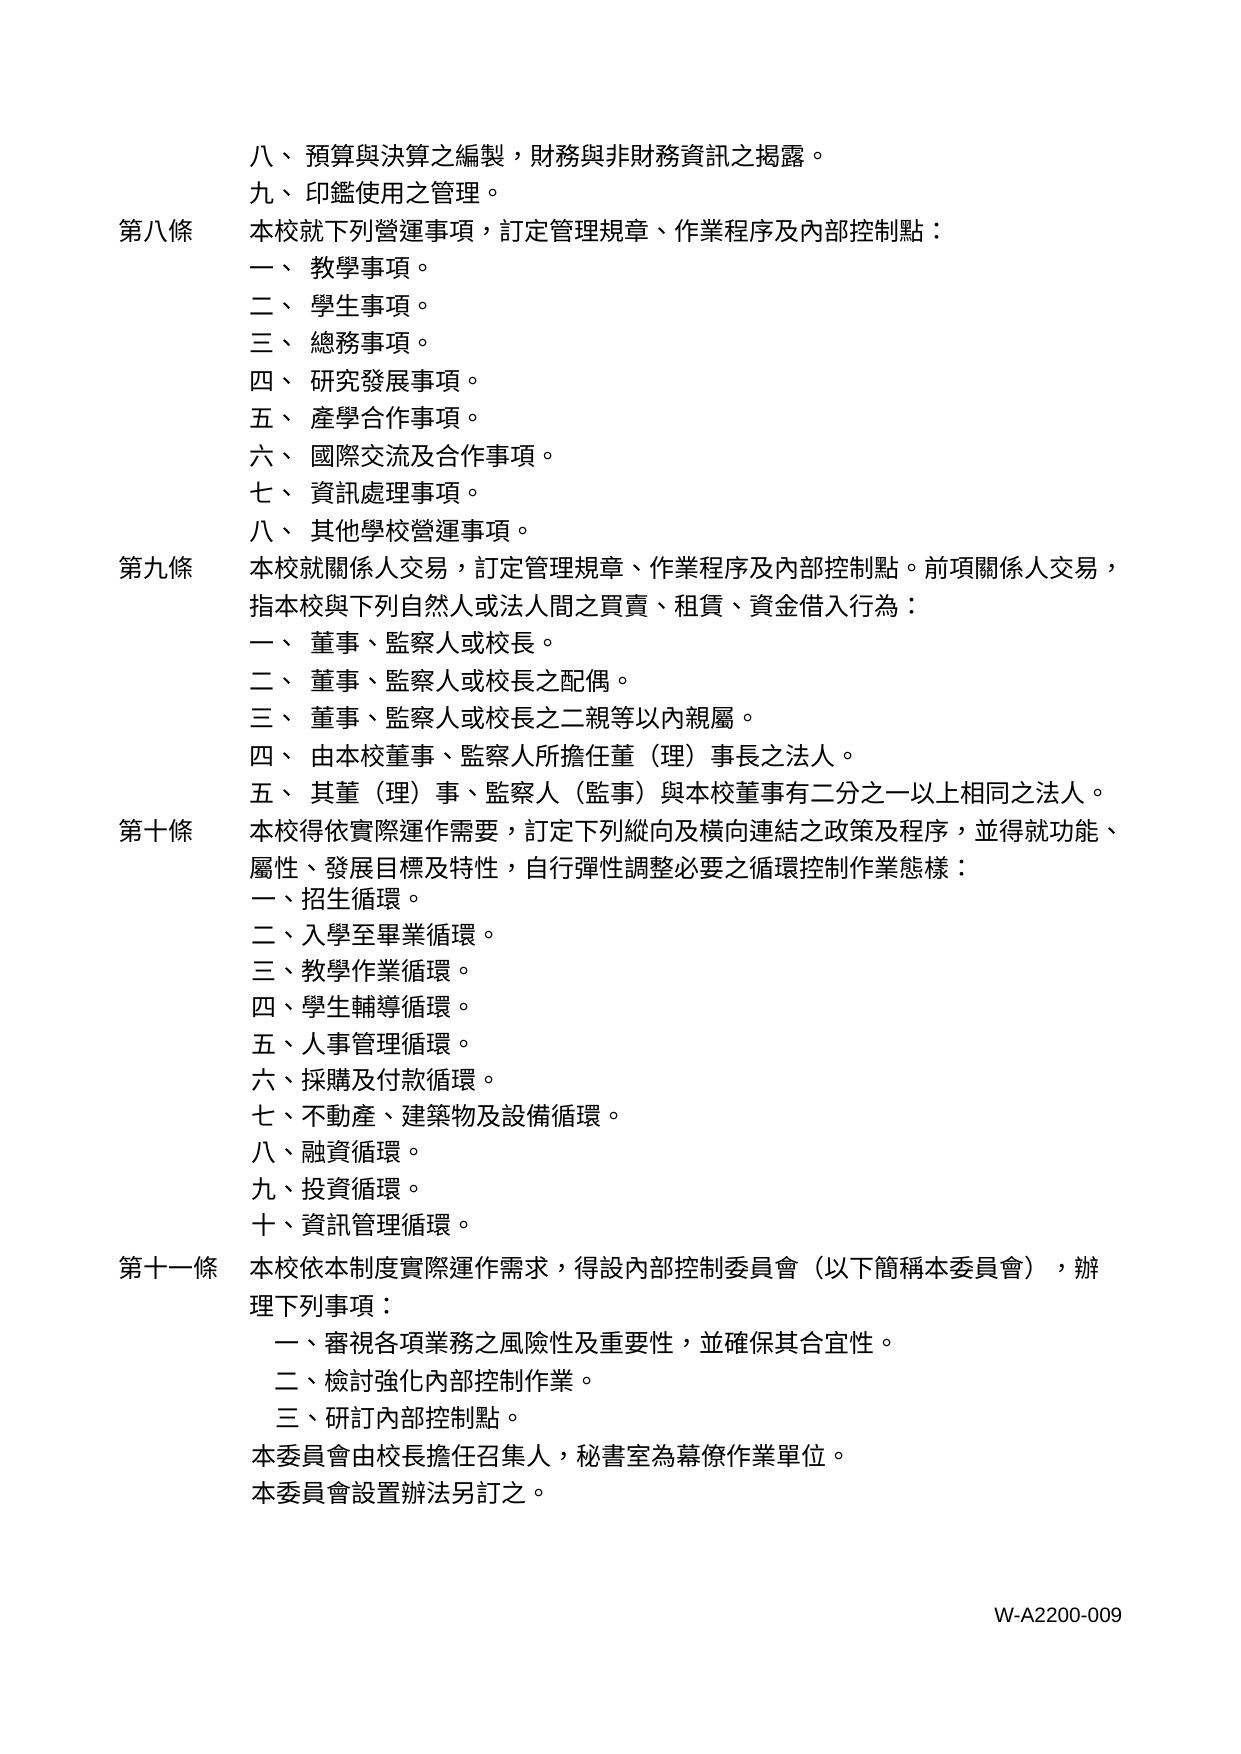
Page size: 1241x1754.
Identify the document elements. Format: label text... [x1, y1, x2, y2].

list 其他學校營運事項。 [249, 504, 1122, 542]
list 一、招生循環。 [168, 879, 1122, 915]
list 董事、監察人或校長。 [249, 617, 1122, 654]
list 七、不動產、建築物及設備循環。 [168, 1097, 1122, 1133]
list 本校得依實際運作需要，訂定下列縱向及橫向連結之政策及程序，並得就功能、屬性、發展目標及特性，自行彈性調整必要之循環控制作業態樣： [118, 804, 1122, 879]
text 三、研訂內部控制點。 [249, 1392, 1122, 1429]
list 董事、監察人或校長之配偶。 [249, 654, 1122, 692]
list 國際交流及合作事項。 [249, 429, 1122, 467]
text 一、審視各項業務之風險性及重要性，並確保其合宜性。 [118, 1317, 1122, 1354]
list 教學事項。 [249, 242, 1122, 279]
list 本校依本制度實際運作需求，得設內部控制委員會（以下簡稱本委員會），辦理下列事項： [118, 1242, 1122, 1317]
text 二、檢討強化內部控制作業。 [118, 1354, 1122, 1392]
list 資訊處理事項。 [249, 467, 1122, 504]
list 其董（理）事、監察人（監事）與本校董事有二分之一以上相同之法人。 [249, 767, 1122, 804]
list 研究發展事項。 [249, 354, 1122, 392]
list 三、教學作業循環。 [168, 952, 1122, 988]
list 產學合作事項。 [249, 392, 1122, 429]
list 預算與決算之編製，財務與非財務資訊之揭露。 [249, 129, 1122, 167]
text 本委員會設置辦法另訂之。 [249, 1467, 1122, 1504]
list 總務事項。 [249, 317, 1122, 354]
list 學生事項。 [249, 279, 1122, 317]
list 十、資訊管理循環。 [168, 1205, 1122, 1242]
list 本校就關係人交易，訂定管理規章、作業程序及內部控制點。前項關係人交易，指本校與下列自然人或法人間之買賣、租賃、資金借入行為： [118, 542, 1122, 617]
text 本委員會由校長擔任召集人，秘書室為幕僚作業單位。 [249, 1429, 1122, 1467]
list 五、人事管理循環。 [168, 1024, 1122, 1060]
list 四、學生輔導循環。 [168, 988, 1122, 1024]
list 八、融資循環。 [168, 1133, 1122, 1169]
list 二、入學至畢業循環。 [168, 915, 1122, 952]
list 由本校董事、監察人所擔任董（理）事長之法人。 [249, 729, 1122, 767]
list 董事、監察人或校長之二親等以內親屬。 [249, 692, 1122, 729]
list 本校就下列營運事項，訂定管理規章、作業程序及內部控制點： [118, 204, 1122, 242]
list 六、採購及付款循環。 [168, 1060, 1122, 1097]
list 九、投資循環。 [168, 1169, 1122, 1205]
list 印鑑使用之管理。 [249, 167, 1122, 204]
